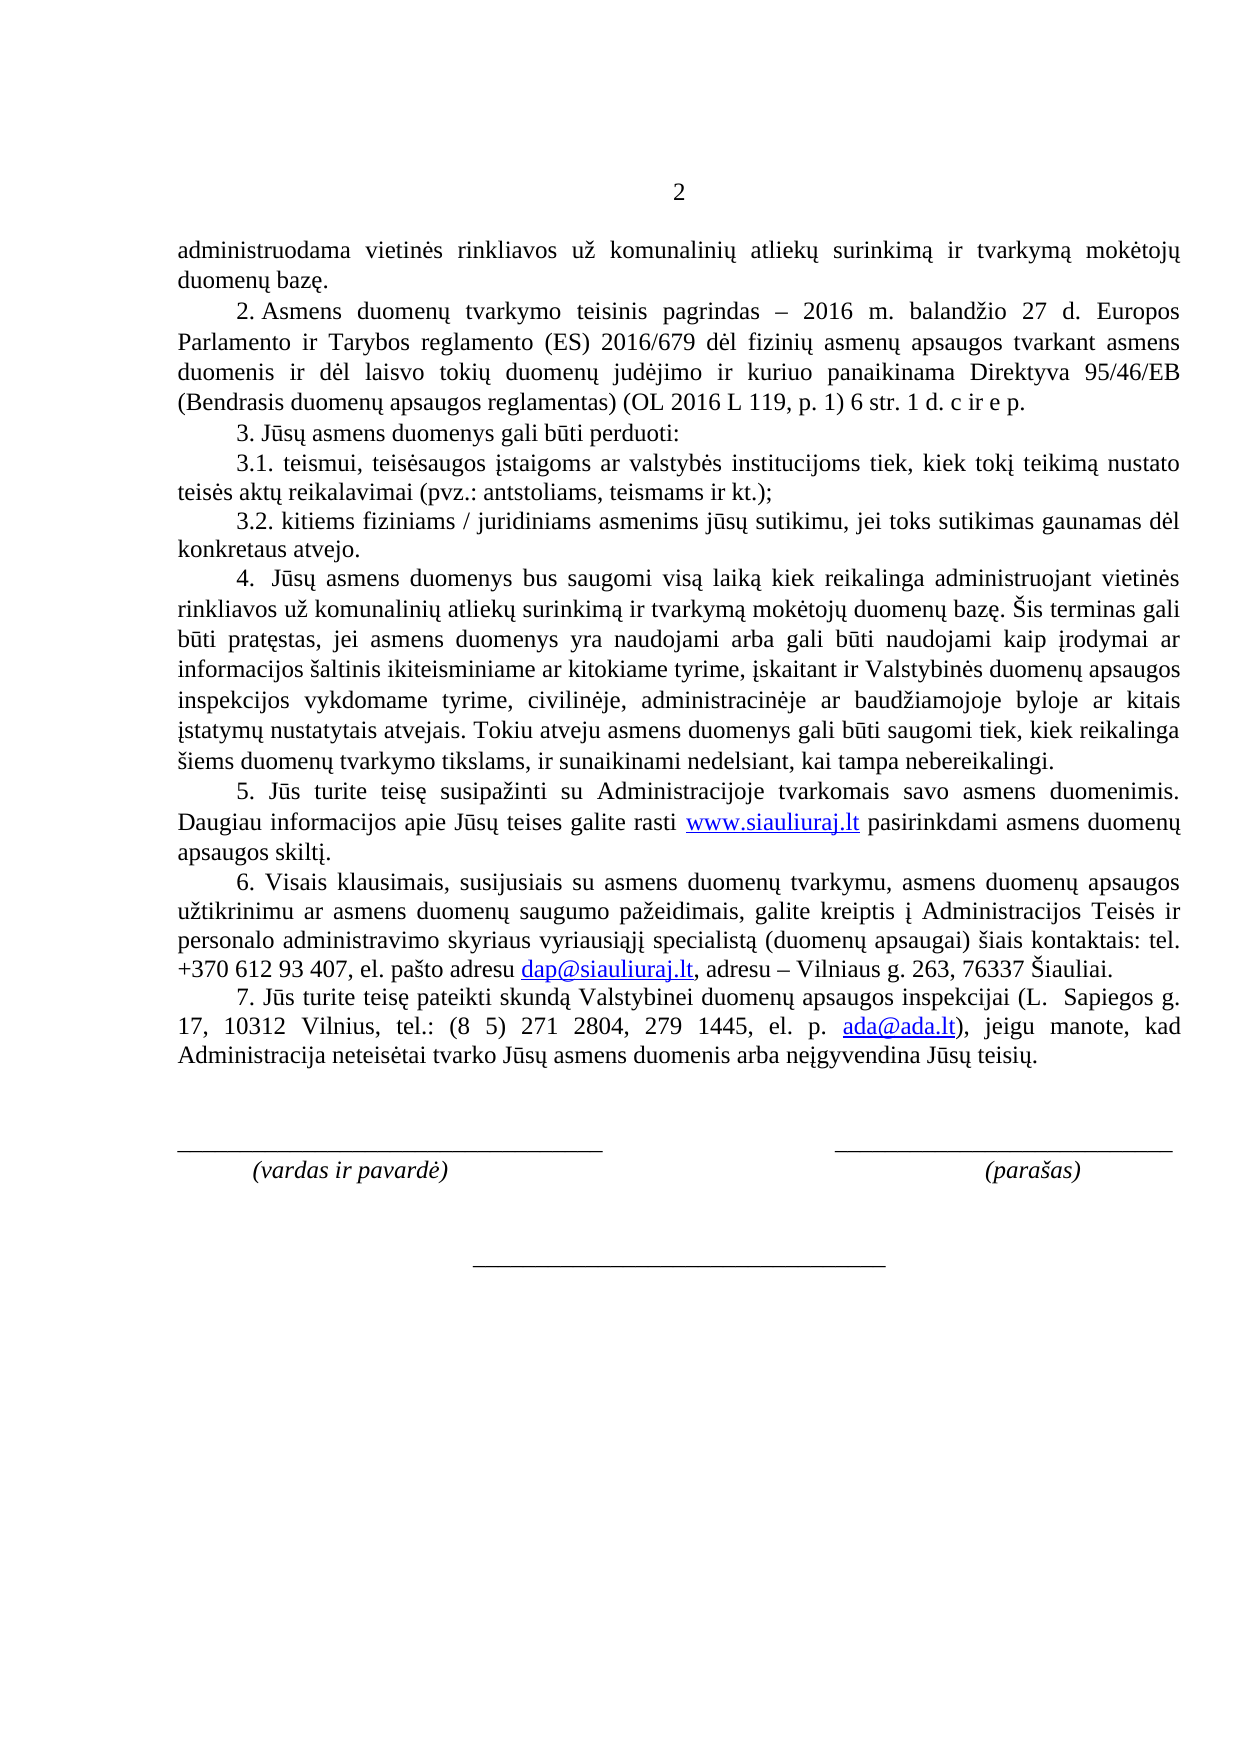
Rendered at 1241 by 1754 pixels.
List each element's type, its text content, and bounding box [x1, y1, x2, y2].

text _________________________________ [177, 1241, 1181, 1270]
text 4. Jūsų asmens duomenys bus saugomi visą laiką kiek reikalinga administruojant vietinės rinkliavos už komunalinių atliekų surinkimą ir tvarkymą mokėtojų duomenų bazę. Šis terminas gali būti pratęstas, jei asmens duomenys yra naudojami arba gali būti naudojami kaip įrodymai ar informacijos šaltinis ikiteisminiame ar kitokiame tyrime, įskaitant ir Valstybinės duomenų apsaugos inspekcijos vykdomame tyrime, civilinėje, administracinėje ar baudžiamojoje byloje ar kitais įstatymų nustatytais atvejais. Tokiu atveju asmens duomenys gali būti saugomi tiek, kiek reikalinga šiems duomenų tvarkymo tikslams, ir sunaikinami nedelsiant, kai tampa nebereikalingi. [177, 563, 1181, 774]
text 3.2. kitiems fiziniams / juridiniams asmenims jūsų sutikimu, jei toks sutikimas gaunamas dėl konkretaus atvejo. [177, 506, 1181, 563]
text 2. Asmens duomenų tvarkymo teisinis pagrindas – 2016 m. balandžio 27 d. Europos Parlamento ir Tarybos reglamento (ES) 2016/679 dėl fizinių asmenų apsaugos tvarkant asmens duomenis ir dėl laisvo tokių duomenų judėjimo ir kuriuo panaikinama Direktyva 95/46/EB (Bendrasis duomenų apsaugos reglamentas) (OL 2016 L 119, p. 1) 6 str. 1 d. c ir e p. [177, 296, 1181, 416]
text 6. Visais klausimais, susijusiais su asmens duomenų tvarkymu, asmens duomenų apsaugos užtikrinimu ar asmens duomenų saugumo pažeidimais, galite kreiptis į Administracijos Teisės ir personalo administravimo skyriaus vyriausiąjį specialistą (duomenų apsaugai) šiais kontaktais: tel. +370 612 93 407, el. pašto adresu dap@siauliuraj.lt, adresu – Vilniaus g. 263, 76337 Šiauliai. [177, 867, 1181, 982]
text 3. Jūsų asmens duomenys gali būti perduoti: [177, 418, 1181, 447]
text 7. Jūs turite teisę pateikti skundą Valstybinei duomenų apsaugos inspekcijai (L. Sapiegos g. 17, 10312 Vilnius, tel.: (8 5) 271 2804, 279 1445, el. p. ada@ada.lt), jeigu manote, kad Administracija neteisėtai tvarko Jūsų asmens duomenis arba neįgyvendina Jūsų teisių. [177, 982, 1181, 1069]
text administruodama vietinės rinkliavos už komunalinių atliekų surinkimą ir tvarkymą mokėtojų duomenų bazę. [177, 235, 1181, 294]
text (vardas ir pavardė) (parašas) [177, 1155, 1181, 1184]
text __________________________________ ___________________________ [177, 1126, 1181, 1155]
text 5. Jūs turite teisę susipažinti su Administracijoje tvarkomais savo asmens duomenimis. Daugiau informacijos apie Jūsų teises galite rasti www.siauliuraj.lt pasirinkdami asmens duomenų apsaugos skiltį. [177, 776, 1181, 866]
text 3.1. teismui, teisėsaugos įstaigoms ar valstybės institucijoms tiek, kiek tokį teikimą nustato teisės aktų reikalavimai (pvz.: antstoliams, teismams ir kt.); [177, 448, 1181, 506]
